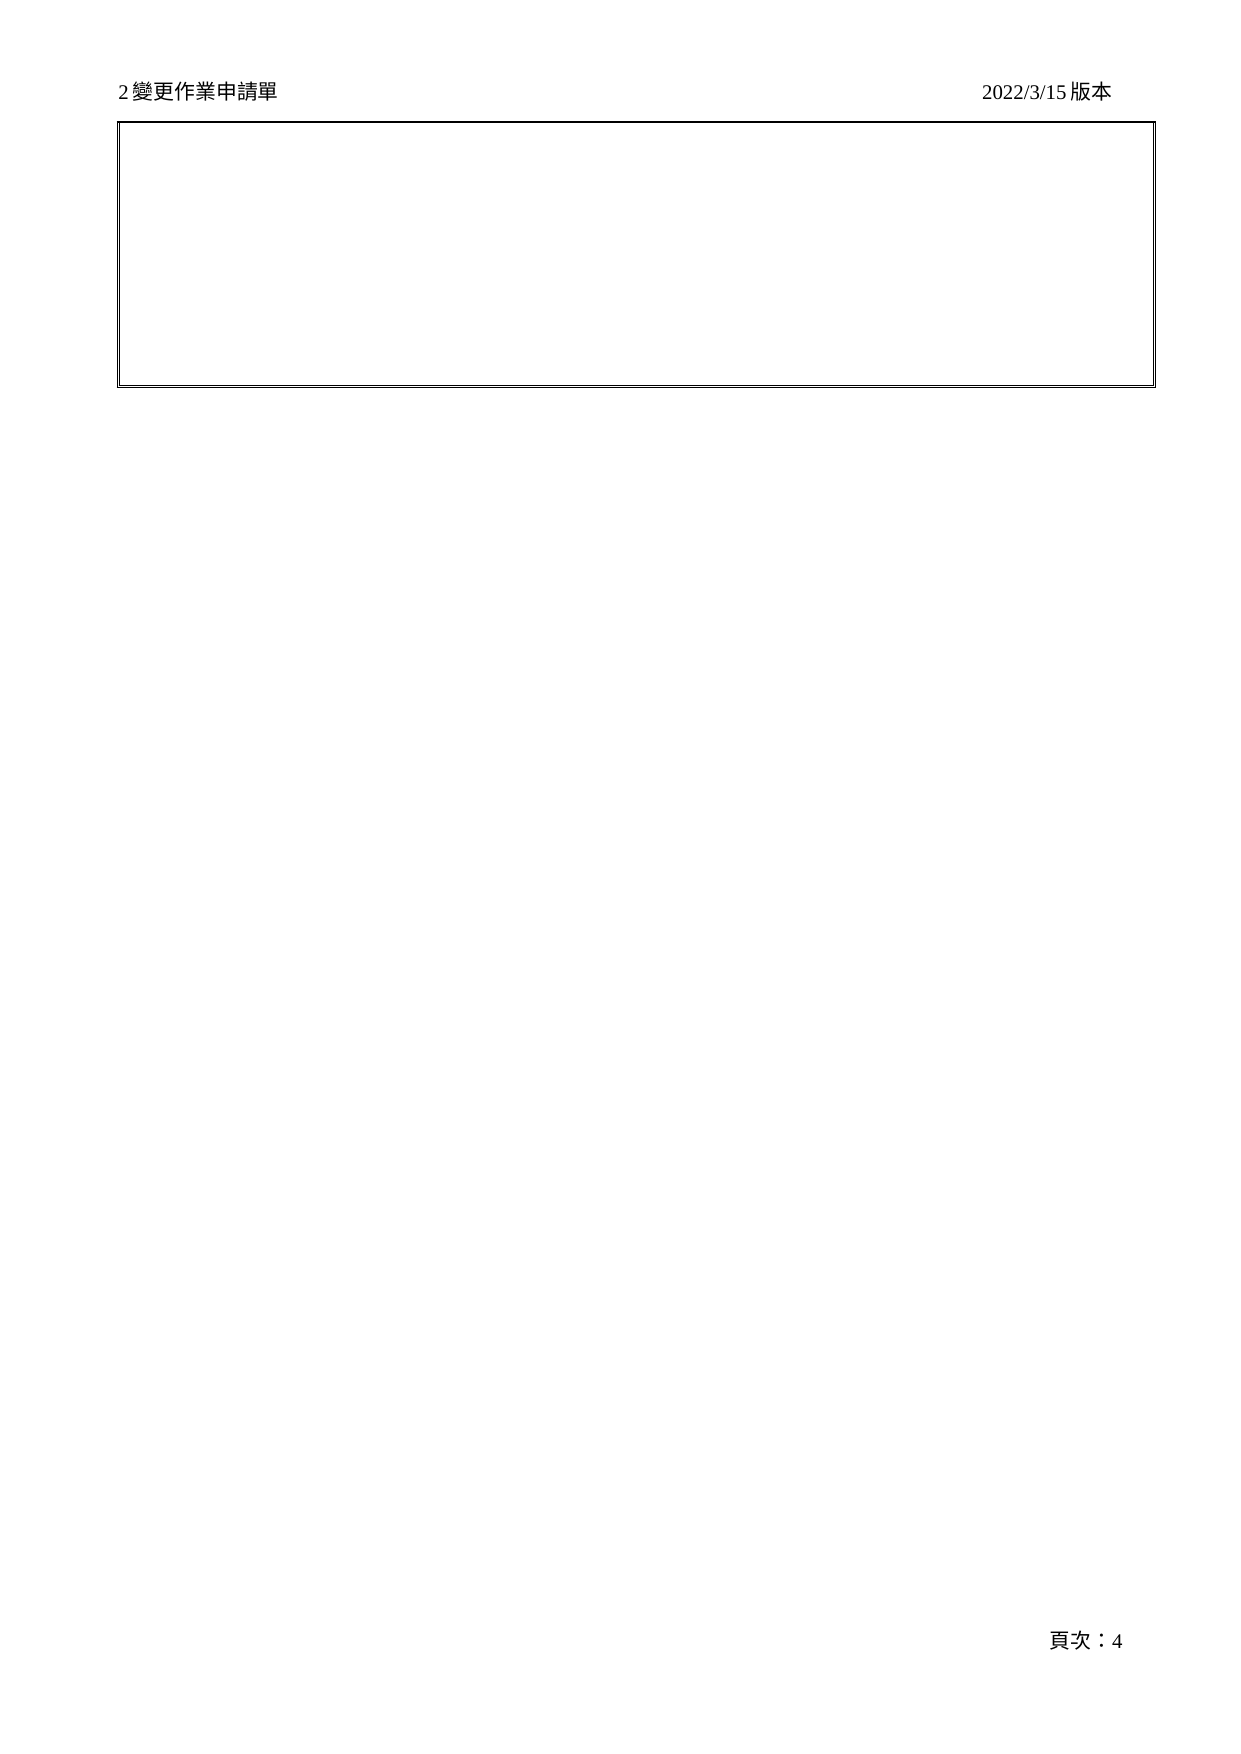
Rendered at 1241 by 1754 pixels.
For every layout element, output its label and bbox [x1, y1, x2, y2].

table_cell [120, 123, 1153, 385]
